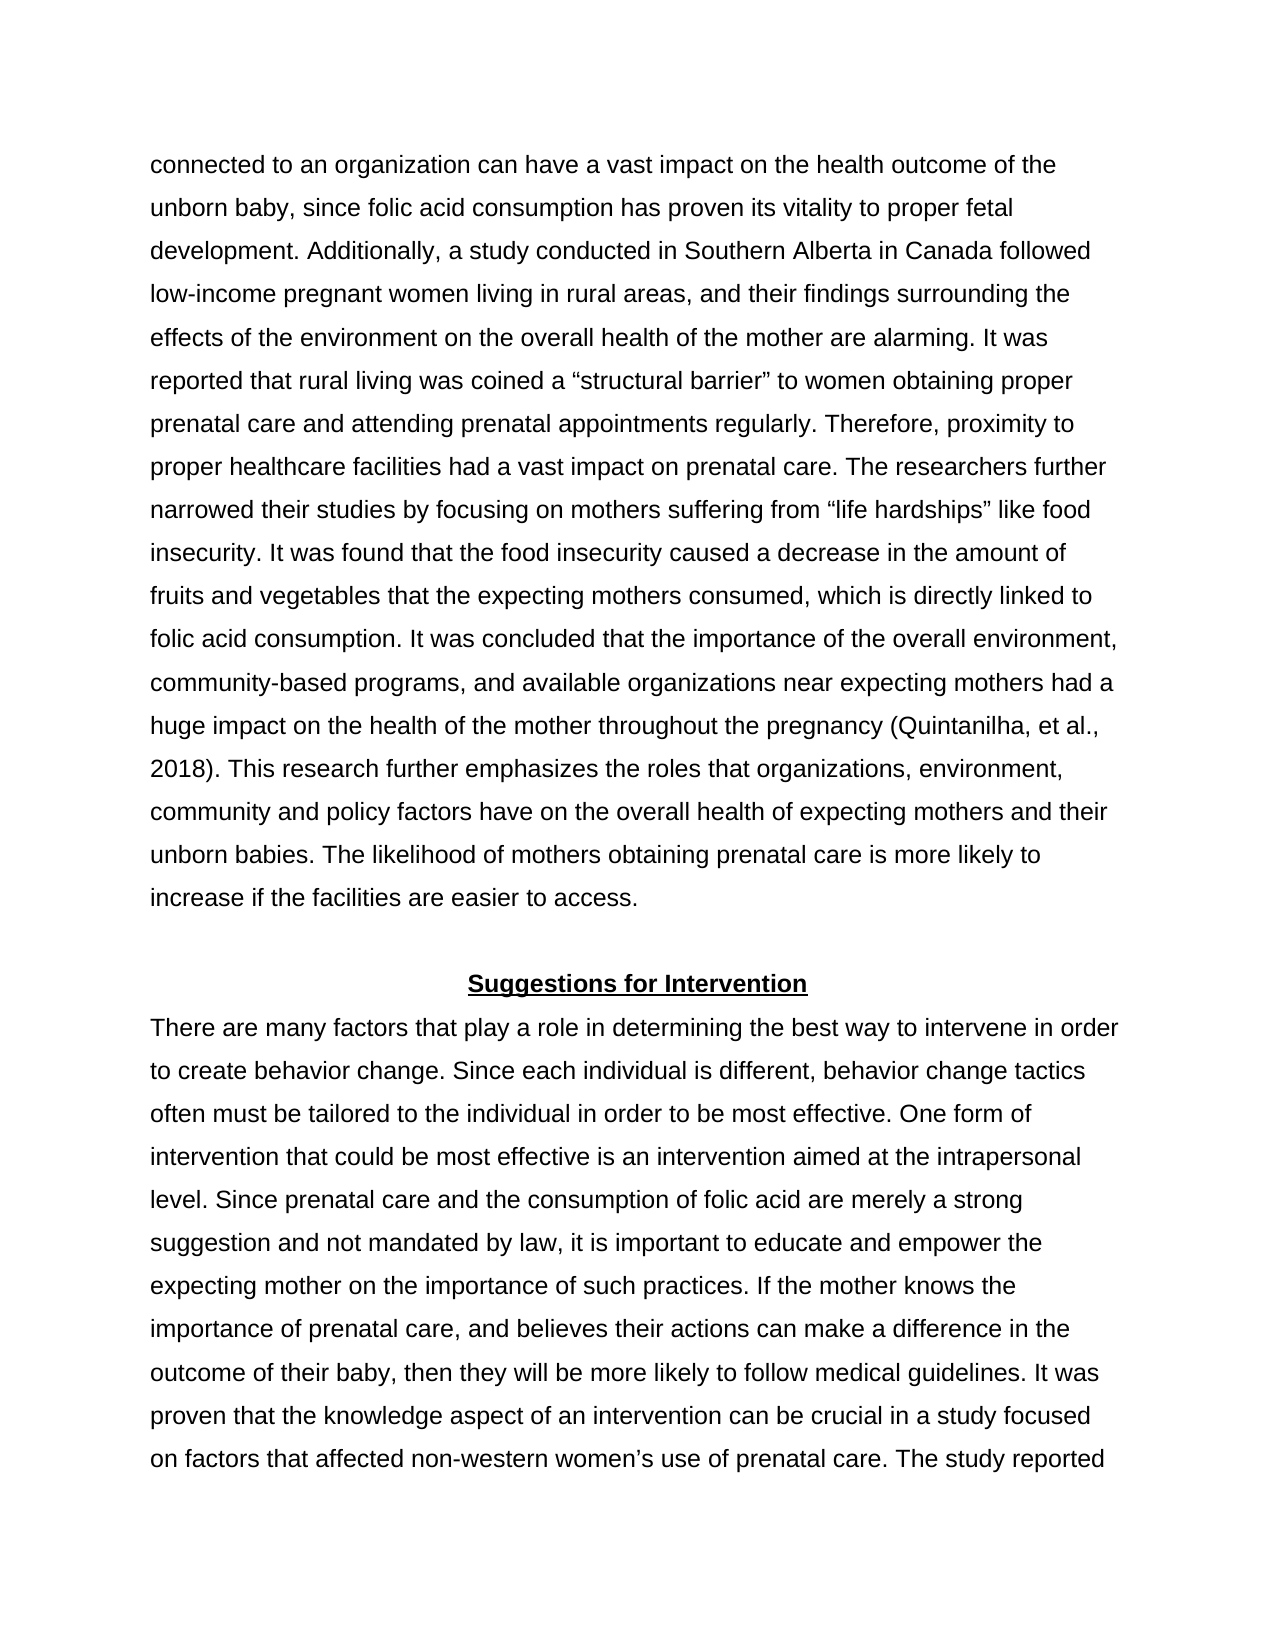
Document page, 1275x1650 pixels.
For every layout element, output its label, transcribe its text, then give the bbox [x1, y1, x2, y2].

text connected to an organization can have a vast impact on the health outcome of the unborn baby, since folic acid consumption has proven its vitality to proper fetal development. Additionally, a study conducted in Southern Alberta in Canada followed low-income pregnant women living in rural areas, and their findings surrounding the effects of the environment on the overall health of the mother are alarming. It was reported that rural living was coined a “structural barrier” to women obtaining proper prenatal care and attending prenatal appointments regularly. Therefore, proximity to proper healthcare facilities had a vast impact on prenatal care. The researchers further narrowed their studies by focusing on mothers suffering from “life hardships” like food insecurity. It was found that the food insecurity caused a decrease in the amount of fruits and vegetables that the expecting mothers consumed, which is directly linked to folic acid consumption. It was concluded that the importance of the overall environment, community-based programs, and available organizations near expecting mothers had a huge impact on the health of the mother throughout the pregnancy (Quintanilha, et al., 2018). This research further emphasizes the roles that organizations, environment, community and policy factors have on the overall health of expecting mothers and their unborn babies. The likelihood of mothers obtaining prenatal care is more likely to increase if the facilities are easier to access. [150, 150, 1125, 912]
text Suggestions for Intervention [150, 969, 1125, 998]
text There are many factors that play a role in determining the best way to intervene in order to create behavior change. Since each individual is different, behavior change tactics often must be tailored to the individual in order to be most effective. One form of intervention that could be most effective is an intervention aimed at the intrapersonal level. Since prenatal care and the consumption of folic acid are merely a strong suggestion and not mandated by law, it is important to educate and empower the expecting mother on the importance of such practices. If the mother knows the importance of prenatal care, and believes their actions can make a difference in the outcome of their baby, then they will be more likely to follow medical guidelines. It was proven that the knowledge aspect of an intervention can be crucial in a study focused on factors that affected non-western women’s use of prenatal care. The study reported [150, 1012, 1125, 1472]
